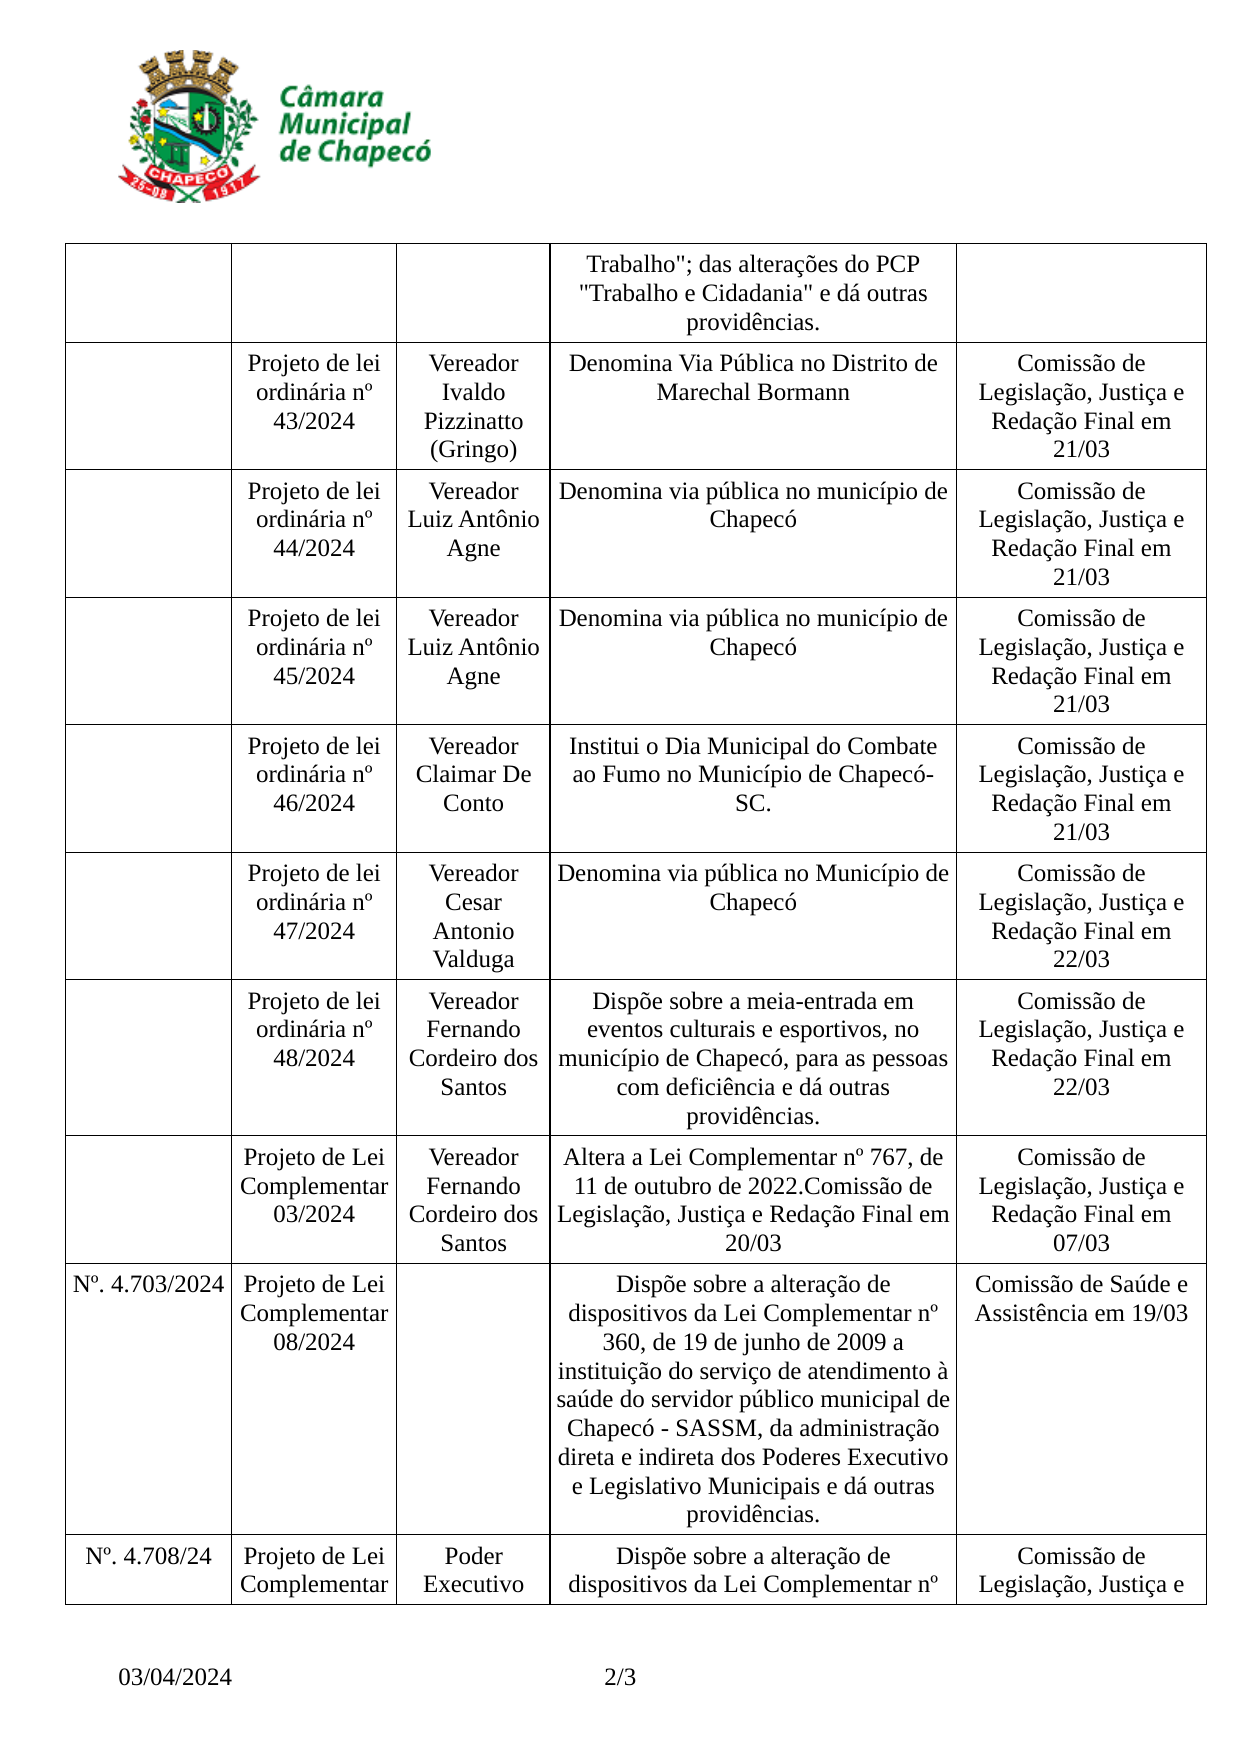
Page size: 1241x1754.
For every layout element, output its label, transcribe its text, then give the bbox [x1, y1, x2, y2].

table_cell Denomina via pública no Município de Chapecó [551, 853, 956, 979]
table_cell [66, 343, 231, 469]
table_cell Projeto de lei ordinária nº 46/2024 [232, 725, 396, 852]
table_cell [66, 980, 231, 1135]
table_cell Vereador Claimar De Conto [397, 725, 549, 852]
table_cell Comissão de Legislação, Justiça e [957, 1535, 1206, 1604]
table_cell [397, 1264, 549, 1534]
table_cell Vereador Fernando Cordeiro dos Santos [397, 980, 549, 1135]
table_cell [66, 244, 231, 342]
table_cell Denomina via pública no município de Chapecó [551, 470, 956, 597]
table_cell Vereador Cesar Antonio Valduga [397, 853, 549, 979]
table_cell Projeto de lei ordinária nº 43/2024 [232, 343, 396, 469]
table_cell [66, 853, 231, 979]
table_cell [397, 244, 549, 342]
table_cell Dispõe sobre a alteração de dispositivos da Lei Complementar nº 360, de 19 de junho de 2009 a instituição do serviço de atendimento à saúde do servidor público municipal de Chapecó - SASSM, da administração direta e indireta dos Poderes Executivo e Legislativo Municipais e dá outras providências. [551, 1264, 956, 1534]
table_cell Nº. 4.708/24 [66, 1535, 231, 1604]
table_cell Vereador Luiz Antônio Agne [397, 598, 549, 724]
table_cell Comissão de Legislação, Justiça e Redação Final em 22/03 [957, 980, 1206, 1135]
table_cell Comissão de Legislação, Justiça e Redação Final em 22/03 [957, 853, 1206, 979]
table_cell Comissão de Legislação, Justiça e Redação Final em 21/03 [957, 598, 1206, 724]
picture [118, 50, 431, 203]
table_cell Comissão de Legislação, Justiça e Redação Final em 07/03 [957, 1136, 1206, 1263]
table_cell Comissão de Legislação, Justiça e Redação Final em 21/03 [957, 470, 1206, 597]
table_cell Comissão de Legislação, Justiça e Redação Final em 21/03 [957, 725, 1206, 852]
table_cell Projeto de lei ordinária nº 48/2024 [232, 980, 396, 1135]
table_cell Projeto de Lei Complementar 03/2024 [232, 1136, 396, 1263]
table_cell Comissão de Saúde e Assistência em 19/03 [957, 1264, 1206, 1534]
table_cell [66, 1136, 231, 1263]
table_cell Projeto de lei ordinária nº 44/2024 [232, 470, 396, 597]
table_cell Poder Executivo [397, 1535, 549, 1604]
table_cell Projeto de Lei Complementar [232, 1535, 396, 1604]
table_cell Dispõe sobre a meia-entrada em eventos culturais e esportivos, no município de Chapecó, para as pessoas com deficiência e dá outras providências. [551, 980, 956, 1135]
table_cell Projeto de Lei Complementar 08/2024 [232, 1264, 396, 1534]
table_cell [66, 470, 231, 597]
table_cell Comissão de Legislação, Justiça e Redação Final em 21/03 [957, 343, 1206, 469]
table_cell [232, 244, 396, 342]
table_cell Denomina Via Pública no Distrito de Marechal Bormann [551, 343, 956, 469]
table_cell Vereador Fernando Cordeiro dos Santos [397, 1136, 549, 1263]
table_cell Trabalho"; das alterações do PCP "Trabalho e Cidadania" e dá outras providências. [551, 244, 956, 342]
table_cell Vereador Luiz Antônio Agne [397, 470, 549, 597]
table_cell Institui o Dia Municipal do Combate ao Fumo no Município de Chapecó-SC. [551, 725, 956, 852]
table_cell Dispõe sobre a alteração de dispositivos da Lei Complementar nº [551, 1535, 956, 1604]
table_cell [66, 598, 231, 724]
table_cell [66, 725, 231, 852]
table_cell Vereador Ivaldo Pizzinatto (Gringo) [397, 343, 549, 469]
table_cell Projeto de lei ordinária nº 47/2024 [232, 853, 396, 979]
table_cell [957, 244, 1206, 342]
table_cell Projeto de lei ordinária nº 45/2024 [232, 598, 396, 724]
table_cell Altera a Lei Complementar nº 767, de 11 de outubro de 2022.Comissão de Legislação, Justiça e Redação Final em 20/03 [551, 1136, 956, 1263]
table_cell Denomina via pública no município de Chapecó [551, 598, 956, 724]
table_cell Nº. 4.703/2024 [66, 1264, 231, 1534]
